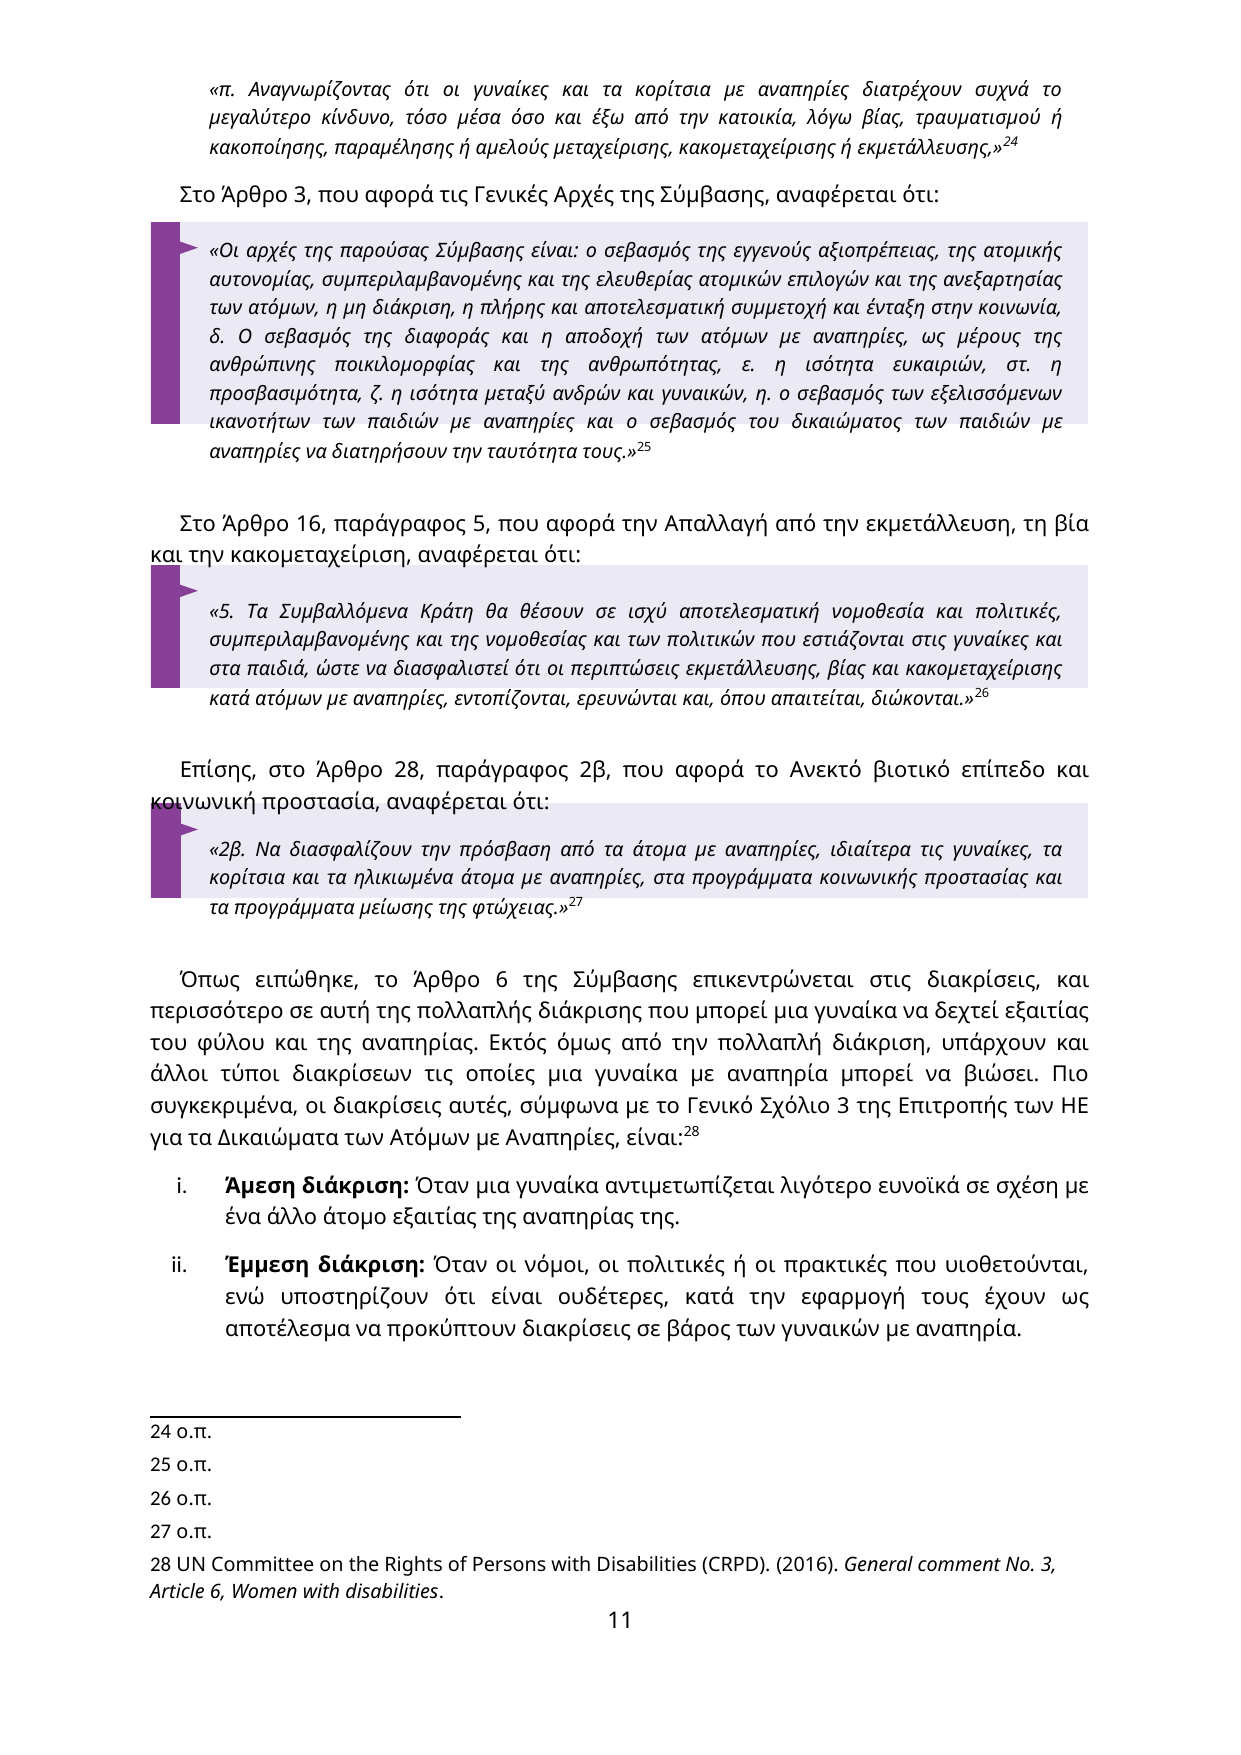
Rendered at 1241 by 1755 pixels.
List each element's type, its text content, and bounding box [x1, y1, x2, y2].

text Όπως ειπώθηκε, το Άρθρο 6 της Σύμβασης επικεντρώνεται στις διακρίσεις, και περισσότερο σε αυτή της πολλαπλής διάκρισης που μπορεί μια γυναίκα να δεχτεί εξαιτίας του φύλου και της αναπηρίας. Εκτός όμως από την πολλαπλή διάκριση, υπάρχουν και άλλοι τύποι διακρίσεων τις οποίες μια γυναίκα με αναπηρία μπορεί να βιώσει. Πιο συγκεκριμένα, οι διακρίσεις αυτές, σύμφωνα με το Γενικό Σχόλιο 3 της Επιτροπής των ΗΕ για τα Δικαιώματα των Ατόμων με Αναπηρίες, είναι: [150, 964, 1090, 1151]
list Άμεση διάκριση: Όταν μια γυναίκα αντιμετωπίζεται λιγότερο ευνοϊκά σε σχέση με ένα άλλο άτομο εξαιτίας της αναπηρίας της. [187, 1170, 1090, 1231]
text «Οι αρχές της παρούσας Σύμβασης είναι: ο σεβασμός της εγγενούς αξιοπρέπειας, της ατομικής αυτονομίας, συμπεριλαμβανομένης και της ελευθερίας ατομικών επιλογών και της ανεξαρτησίας των ατόμων, η μη διάκριση, η πλήρης και αποτελεσματική συμμετοχή και ένταξη στην κοινωνία, δ. Ο σεβασμός της διαφοράς και η αποδοχή των ατόμων με αναπηρίες, ως μέρους της ανθρώπινης ποικιλομορφίας και της ανθρωπότητας, ε. η ισότητα ευκαιριών, στ. η προσβασιμότητα, ζ. η ισότητα μεταξύ ανδρών και γυναικών, η. ο σεβασμός των εξελισσόμενων ικανοτήτων των παιδιών με αναπηρίες και ο σεβασμός του δικαιώματος των παιδιών με αναπηρίες να διατηρήσουν την ταυτότητα τους.» [209, 424, 1066, 464]
text «π. Αναγνωρίζοντας ότι οι γυναίκες και τα κορίτσια με αναπηρίες διατρέχουν συχνά το μεγαλύτερο κίνδυνο, τόσο μέσα όσο και έξω από την κατοικία, λόγω βίας, τραυματισμού ή κακοποίησης, παραμέλησης ή αμελούς μεταχείρισης, κακομεταχείρισης ή εκμετάλλευσης,» [209, 74, 1066, 161]
text Στο Άρθρο 3, που αφορά τις Γενικές Αρχές της Σύμβασης, αναφέρεται ότι: [150, 179, 1090, 209]
text ο.π. [150, 1517, 1090, 1544]
text «5. Τα Συμβαλλόμενα Κράτη θα θέσουν σε ισχύ αποτελεσματική νομοθεσία και πολιτικές, συμπεριλαμβανομένης και της νομοθεσίας και των πολιτικών που εστιάζονται στις γυναίκες και στα παιδιά, ώστε να διασφαλιστεί ότι οι περιπτώσεις εκμετάλλευσης, βίας και κακομεταχείρισης κατά ατόμων με αναπηρίες, εντοπίζονται, ερευνώνται και, όπου απαιτείται, διώκονται.» [209, 688, 1066, 711]
text Επίσης, στο Άρθρο 28, παράγραφος 2β, που αφορά το Ανεκτό βιοτικό επίπεδο και κοινωνική προστασία, αναφέρεται ότι: [150, 754, 1090, 816]
text «2β. Να διασφαλίζουν την πρόσβαση από τα άτομα με αναπηρίες, ιδιαίτερα τις γυναίκες, τα κορίτσια και τα ηλικιωμένα άτομα με αναπηρίες, στα προγράμματα κοινωνικής προστασίας και τα προγράμματα μείωσης της φτώχειας.» [209, 898, 1066, 920]
text ο.π. [150, 1451, 1090, 1477]
text ο.π. [150, 1417, 1090, 1444]
text ο.π. [150, 1484, 1090, 1511]
text UN Committee on the Rights of Persons with Disabilities (CRPD). (2016). General comment No. 3, Article 6, Women with disabilities. [150, 1550, 1090, 1604]
list Έμμεση διάκριση: Όταν οι νόμοι, οι πολιτικές ή οι πρακτικές που υιοθετούνται, ενώ υποστηρίζουν ότι είναι ουδέτερες, κατά την εφαρμογή τους έχουν ως αποτέλεσμα να προκύπτουν διακρίσεις σε βάρος των γυναικών με αναπηρία. [187, 1249, 1090, 1342]
text Στο Άρθρο 16, παράγραφος 5, που αφορά την Απαλλαγή από την εκμετάλλευση, τη βία και την κακομεταχείριση, αναφέρεται ότι: [150, 508, 1090, 569]
